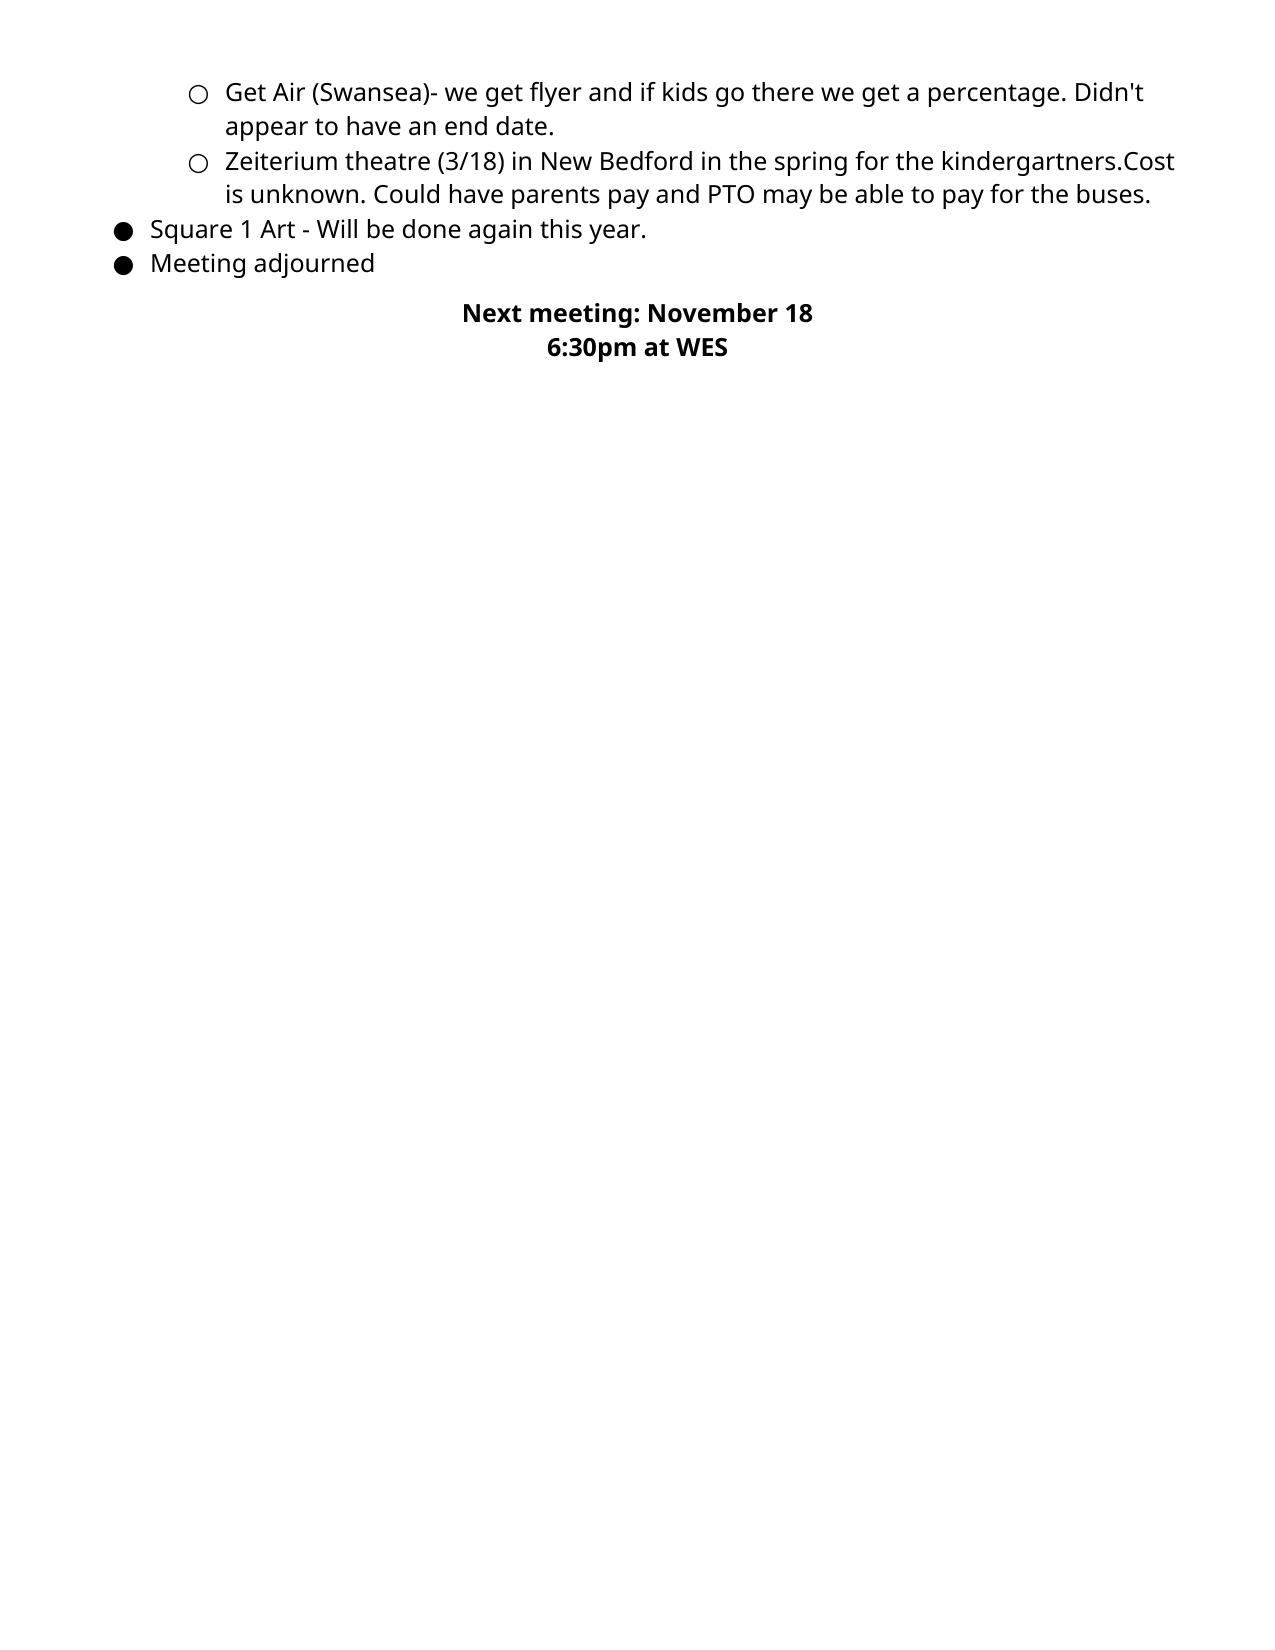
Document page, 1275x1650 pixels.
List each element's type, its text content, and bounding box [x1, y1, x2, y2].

list Meeting adjourned [112, 245, 1200, 279]
list Square 1 Art - Will be done again this year. [112, 211, 1200, 245]
text 6:30pm at WES [75, 330, 1200, 364]
list Zeiterium theatre (3/18) in New Bedford in the spring for the kindergartners.Cost is unknown. Could have parents pay and PTO may be able to pay for the buses. [187, 143, 1200, 211]
text Next meeting: November 18 [75, 296, 1200, 330]
list Get Air (Swansea)- we get flyer and if kids go there we get a percentage. Didn't appear to have an end date. [187, 75, 1200, 143]
